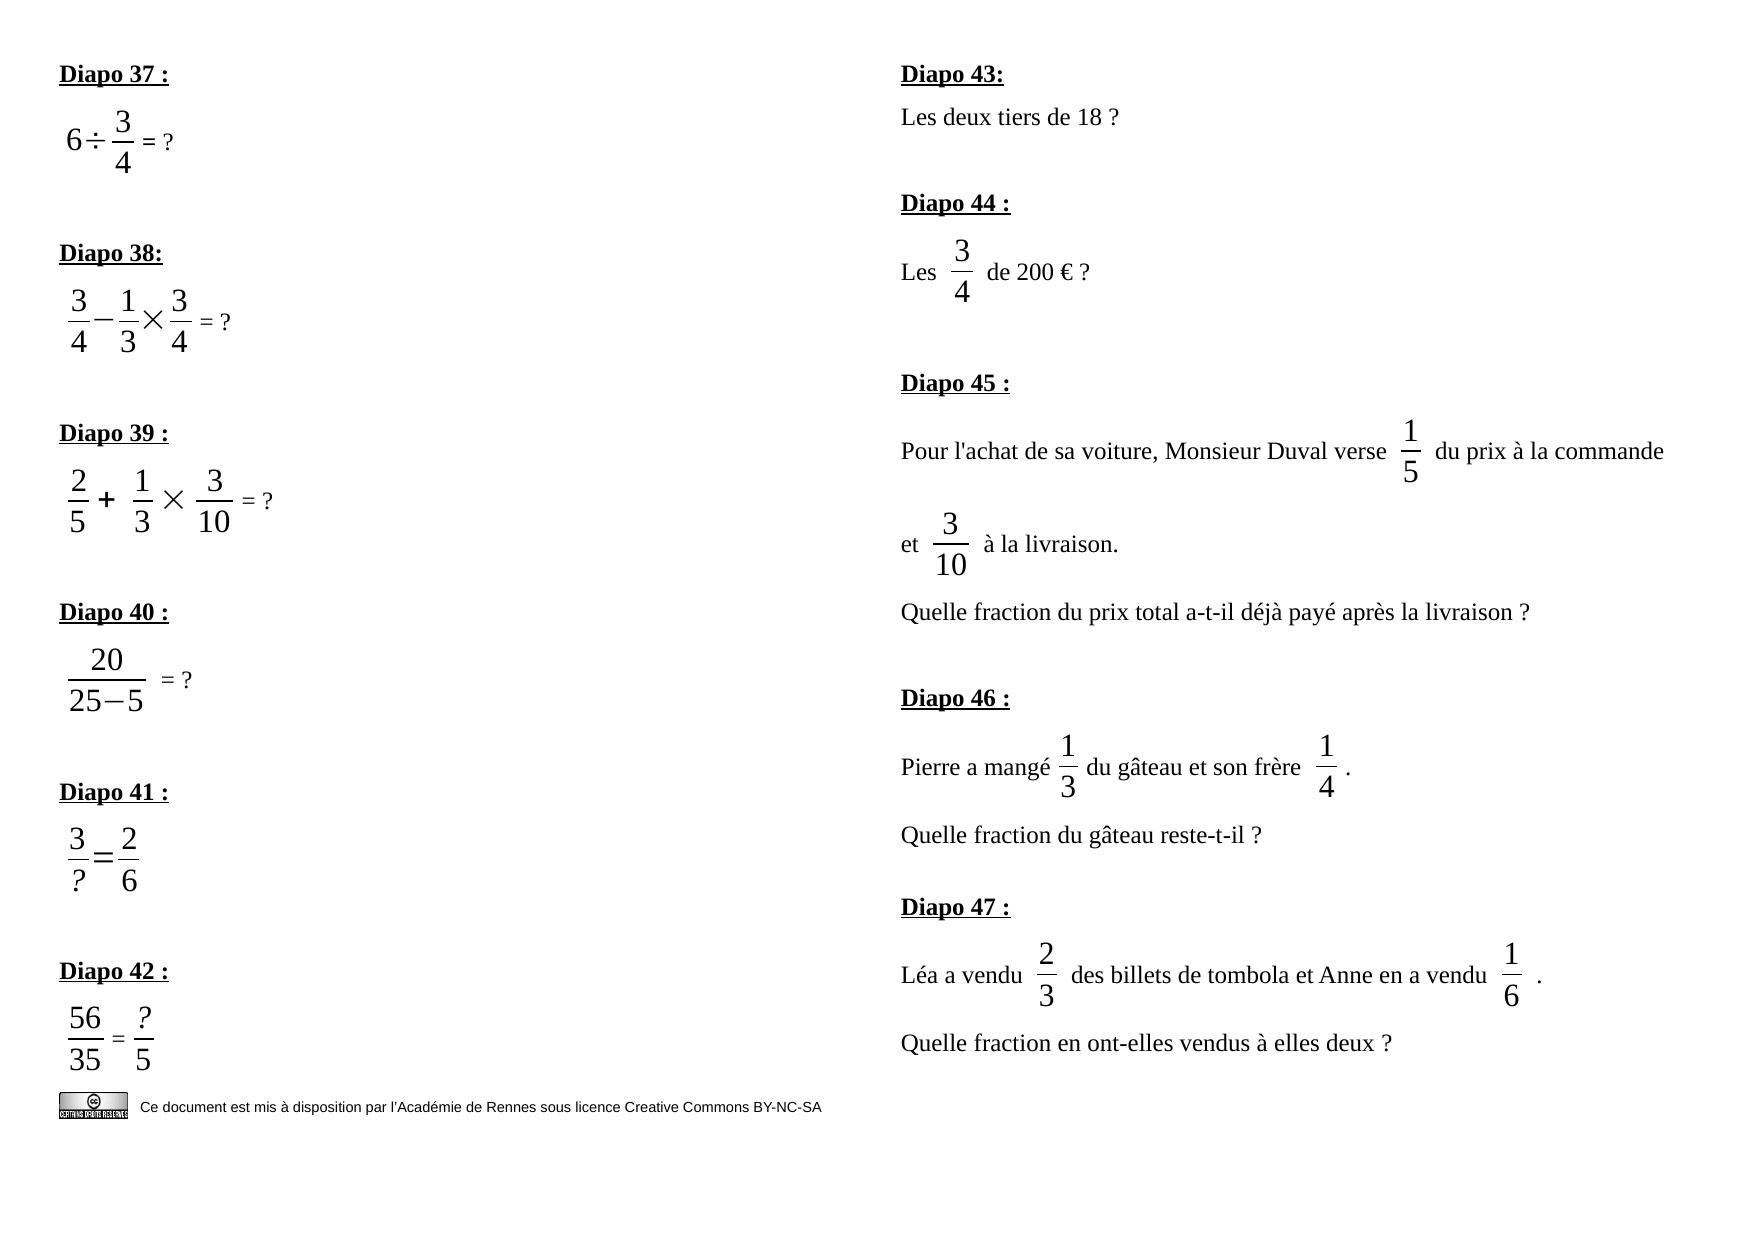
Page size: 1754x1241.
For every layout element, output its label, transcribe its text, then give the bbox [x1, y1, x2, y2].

text Diapo 40 : [59, 597, 853, 626]
text Pour l'achat de sa voiture, Monsieur Duval verse du prix à la commande et à la livraison. [901, 411, 1695, 583]
text Diapo 41 : [59, 777, 853, 805]
text Diapo 45 : [901, 368, 1695, 397]
text Diapo 43: [901, 59, 1695, 88]
text Pierre a mangédu gâteau et son frère . [901, 727, 1695, 805]
text Les de 200 € ? [901, 232, 1695, 310]
text = [59, 999, 853, 1078]
text Diapo 47 : [901, 892, 1695, 920]
text = ? [59, 102, 853, 181]
text Quelle fraction du prix total a-t-il déjà payé après la livraison ? [901, 597, 1695, 626]
text = ? [59, 461, 853, 540]
text Diapo 39 : [59, 418, 853, 447]
picture [59, 1092, 128, 1119]
text = ? [59, 640, 853, 719]
text Quelle fraction du gâteau reste-t-il ? [901, 820, 1695, 848]
text Diapo 38: [59, 238, 853, 267]
text Diapo 44 : [901, 188, 1695, 217]
text Quelle fraction en ont-elles vendus à elles deux ? [901, 1028, 1695, 1057]
text Diapo 46 : [901, 683, 1695, 712]
text Diapo 37 : [59, 59, 853, 88]
text Les deux tiers de 18 ? [901, 102, 1695, 131]
text Diapo 42 : [59, 956, 853, 985]
text = ? [59, 282, 853, 360]
text Léa a vendu des billets de tombola et Anne en a vendu . [901, 935, 1695, 1014]
